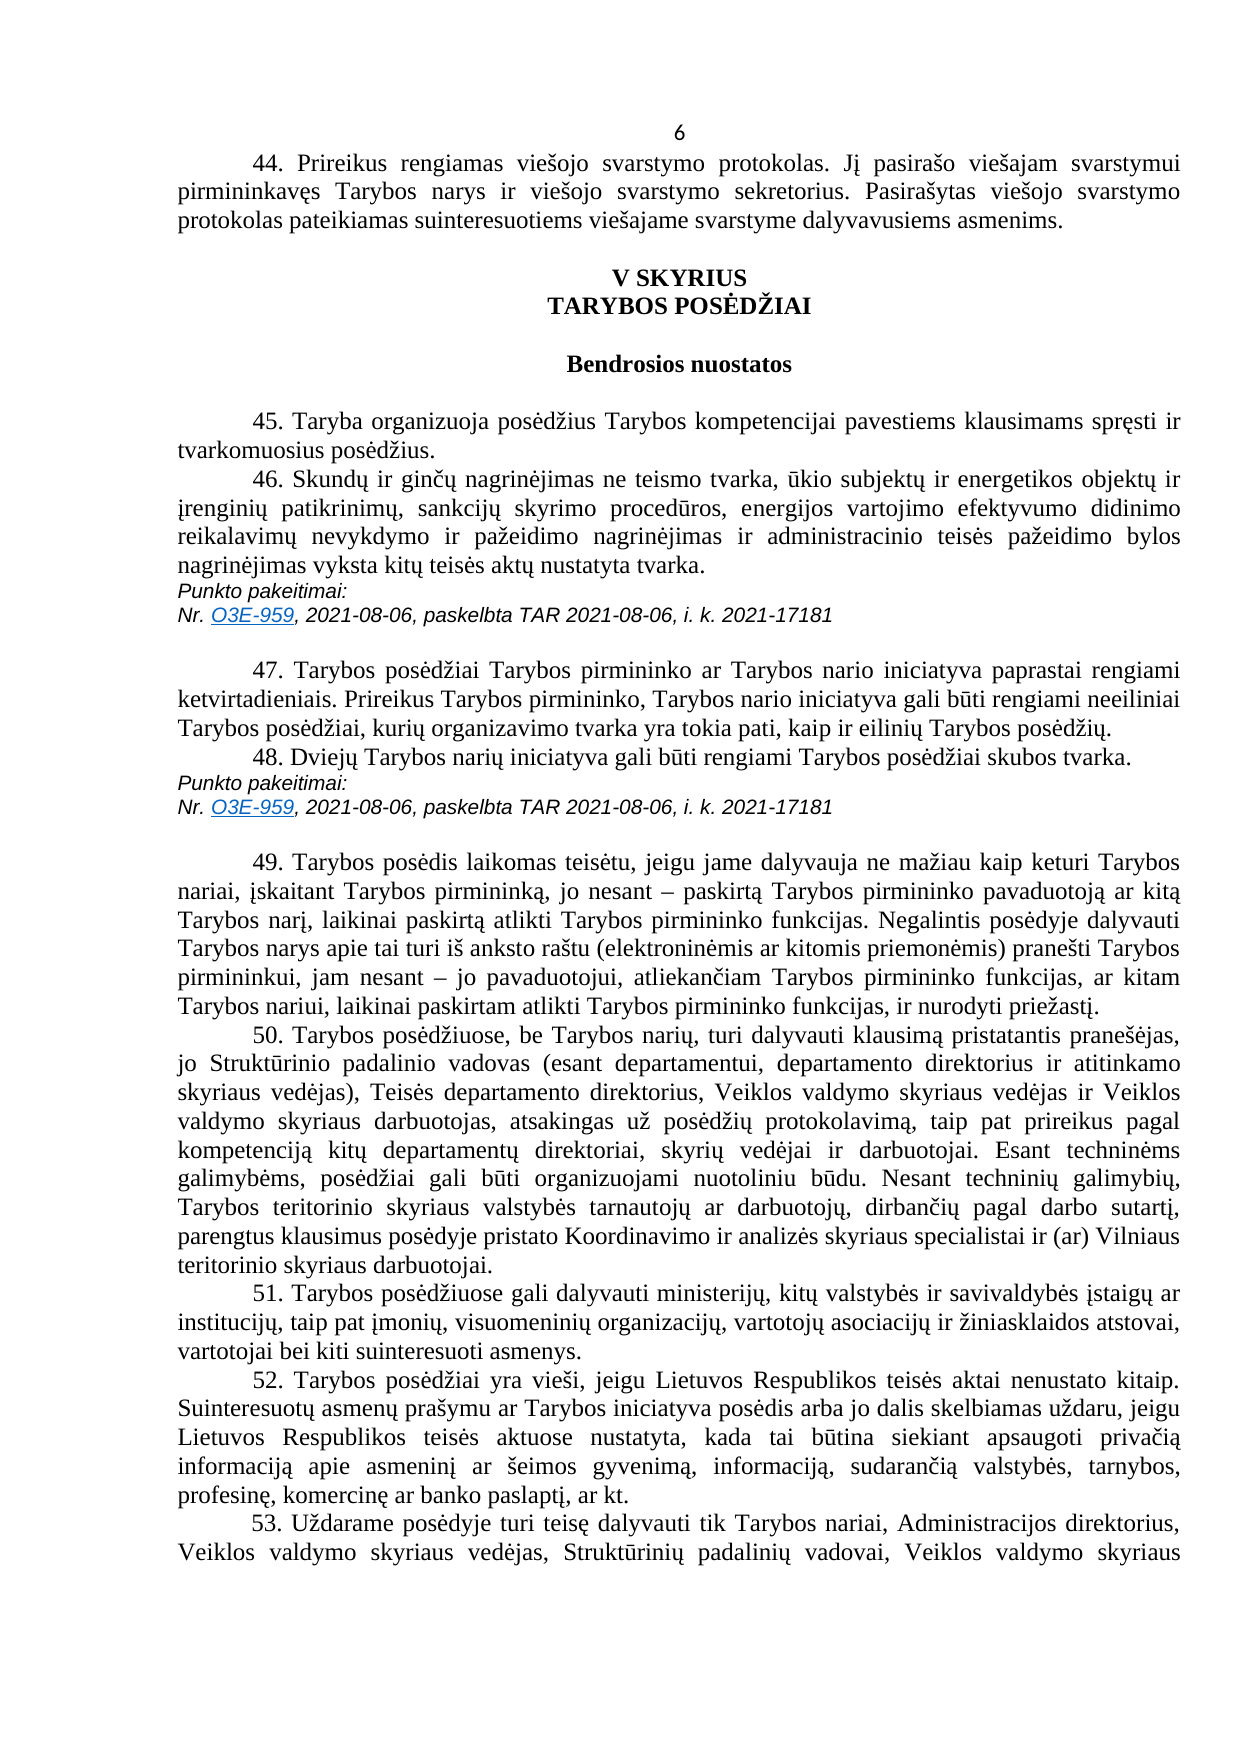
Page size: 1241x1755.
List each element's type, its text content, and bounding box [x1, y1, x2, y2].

text Bendrosios nuostatos [177, 349, 1181, 378]
text 53. Uždarame posėdyje turi teisę dalyvauti tik Tarybos nariai, Administracijos direktorius, Veiklos valdymo skyriaus vedėjas, Struktūrinių padalinių vadovai, Veiklos valdymo skyriaus [177, 1508, 1181, 1566]
text Nr. O3E-959, 2021-08-06, paskelbta TAR 2021-08-06, i. k. 2021-17181 [177, 603, 1181, 627]
text 47. Tarybos posėdžiai Tarybos pirmininko ar Tarybos nario iniciatyva paprastai rengiami ketvirtadieniais. Prireikus Tarybos pirmininko, Tarybos nario iniciatyva gali būti rengiami neeiliniai Tarybos posėdžiai, kurių organizavimo tvarka yra tokia pati, kaip ir eilinių Tarybos posėdžių. [177, 656, 1181, 742]
text Punkto pakeitimai: [177, 771, 1181, 794]
text 50. Tarybos posėdžiuose, be Tarybos narių, turi dalyvauti klausimą pristatantis pranešėjas, jo Struktūrinio padalinio vadovas (esant departamentui, departamento direktorius ir atitinkamo skyriaus vedėjas), Teisės departamento direktorius, Veiklos valdymo skyriaus vedėjas ir Veiklos valdymo skyriaus darbuotojas, atsakingas už posėdžių protokolavimą, taip pat prireikus pagal kompetenciją kitų departamentų direktoriai, skyrių vedėjai ir darbuotojai. Esant techninėms galimybėms, posėdžiai gali būti organizuojami nuotoliniu būdu. Nesant techninių galimybių, Tarybos teritorinio skyriaus valstybės tarnautojų ar darbuotojų, dirbančių pagal darbo sutartį, parengtus klausimus posėdyje pristato Koordinavimo ir analizės skyriaus specialistai ir (ar) Vilniaus teritorinio skyriaus darbuotojai. [177, 1020, 1181, 1278]
text Punkto pakeitimai: [177, 579, 1181, 603]
text Nr. O3E-959, 2021-08-06, paskelbta TAR 2021-08-06, i. k. 2021-17181 [177, 794, 1181, 818]
text 52. Tarybos posėdžiai yra vieši, jeigu Lietuvos Respublikos teisės aktai nenustato kitaip. Suinteresuotų asmenų prašymu ar Tarybos iniciatyva posėdis arba jo dalis skelbiamas uždaru, jeigu Lietuvos Respublikos teisės aktuose nustatyta, kada tai būtina siekiant apsaugoti privačią informaciją apie asmeninį ar šeimos gyvenimą, informaciją, sudarančią valstybės, tarnybos, profesinę, komercinę ar banko paslaptį, ar kt. [177, 1365, 1181, 1508]
text 49. Tarybos posėdis laikomas teisėtu, jeigu jame dalyvauja ne mažiau kaip keturi Tarybos nariai, įskaitant Tarybos pirmininką, jo nesant – paskirtą Tarybos pirmininko pavaduotoją ar kitą Tarybos narį, laikinai paskirtą atlikti Tarybos pirmininko funkcijas. Negalintis posėdyje dalyvauti Tarybos narys apie tai turi iš anksto raštu (elektroninėmis ar kitomis priemonėmis) pranešti Tarybos pirmininkui, jam nesant – jo pavaduotojui, atliekančiam Tarybos pirmininko funkcijas, ar kitam Tarybos nariui, laikinai paskirtam atlikti Tarybos pirmininko funkcijas, ir nurodyti priežastį. [177, 847, 1181, 1020]
text 46. Skundų ir ginčų nagrinėjimas ne teismo tvarka, ūkio subjektų ir energetikos objektų ir įrenginių patikrinimų, sankcijų skyrimo procedūros, energijos vartojimo efektyvumo didinimo reikalavimų nevykdymo ir pažeidimo nagrinėjimas ir administracinio teisės pažeidimo bylos nagrinėjimas vyksta kitų teisės aktų nustatyta tvarka. [177, 464, 1181, 579]
text TARYBOS POSĖDŽIAI [177, 291, 1181, 320]
text V SKYRIUS [177, 263, 1181, 291]
text 45. Taryba organizuoja posėdžius Tarybos kompetencijai pavestiems klausimams spręsti ir tvarkomuosius posėdžius. [177, 406, 1181, 464]
text 44. Prireikus rengiamas viešojo svarstymo protokolas. Jį pasirašo viešajam svarstymui pirmininkavęs Tarybos narys ir viešojo svarstymo sekretorius. Pasirašytas viešojo svarstymo protokolas pateikiamas suinteresuotiems viešajame svarstyme dalyvavusiems asmenims. [177, 148, 1181, 234]
text 51. Tarybos posėdžiuose gali dalyvauti ministerijų, kitų valstybės ir savivaldybės įstaigų ar institucijų, taip pat įmonių, visuomeninių organizacijų, vartotojų asociacijų ir žiniasklaidos atstovai, vartotojai bei kiti suinteresuoti asmenys. [177, 1278, 1181, 1365]
text 48. Dviejų Tarybos narių iniciatyva gali būti rengiami Tarybos posėdžiai skubos tvarka. [177, 742, 1181, 771]
